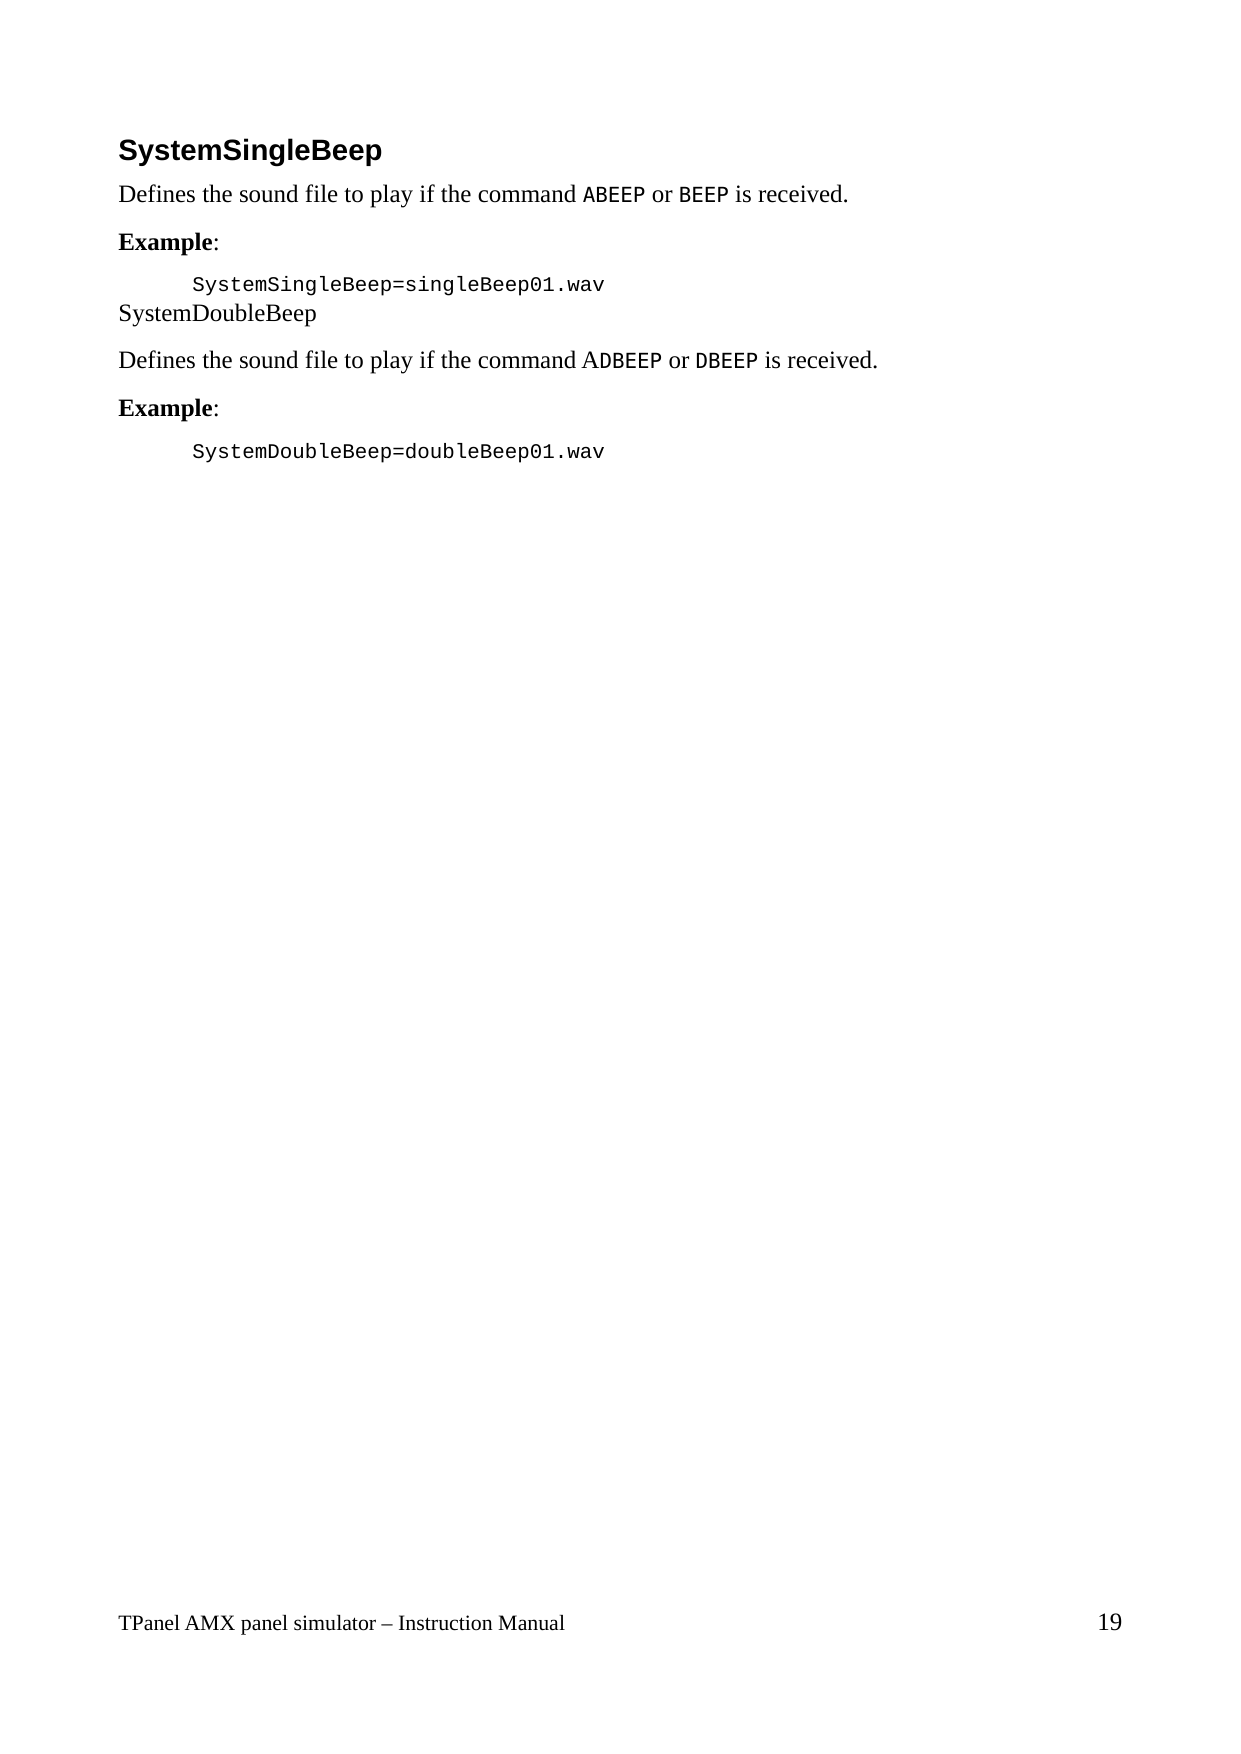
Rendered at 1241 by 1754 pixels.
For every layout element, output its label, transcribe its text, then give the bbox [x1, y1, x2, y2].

text Example: [118, 393, 1122, 422]
text SystemSingleBeep=singleBeep01.wav [118, 274, 1122, 298]
text Example: [118, 227, 1122, 255]
subtitle SystemSingleBeep [118, 133, 1122, 166]
text SystemDoubleBeep [118, 298, 1122, 327]
text SystemDoubleBeep=doubleBeep01.wav [118, 441, 1122, 464]
text Defines the sound file to play if the command ABEEP or BEEP is received. [118, 179, 1122, 208]
text Defines the sound file to play if the command ADBEEP or DBEEP is received. [118, 345, 1122, 374]
